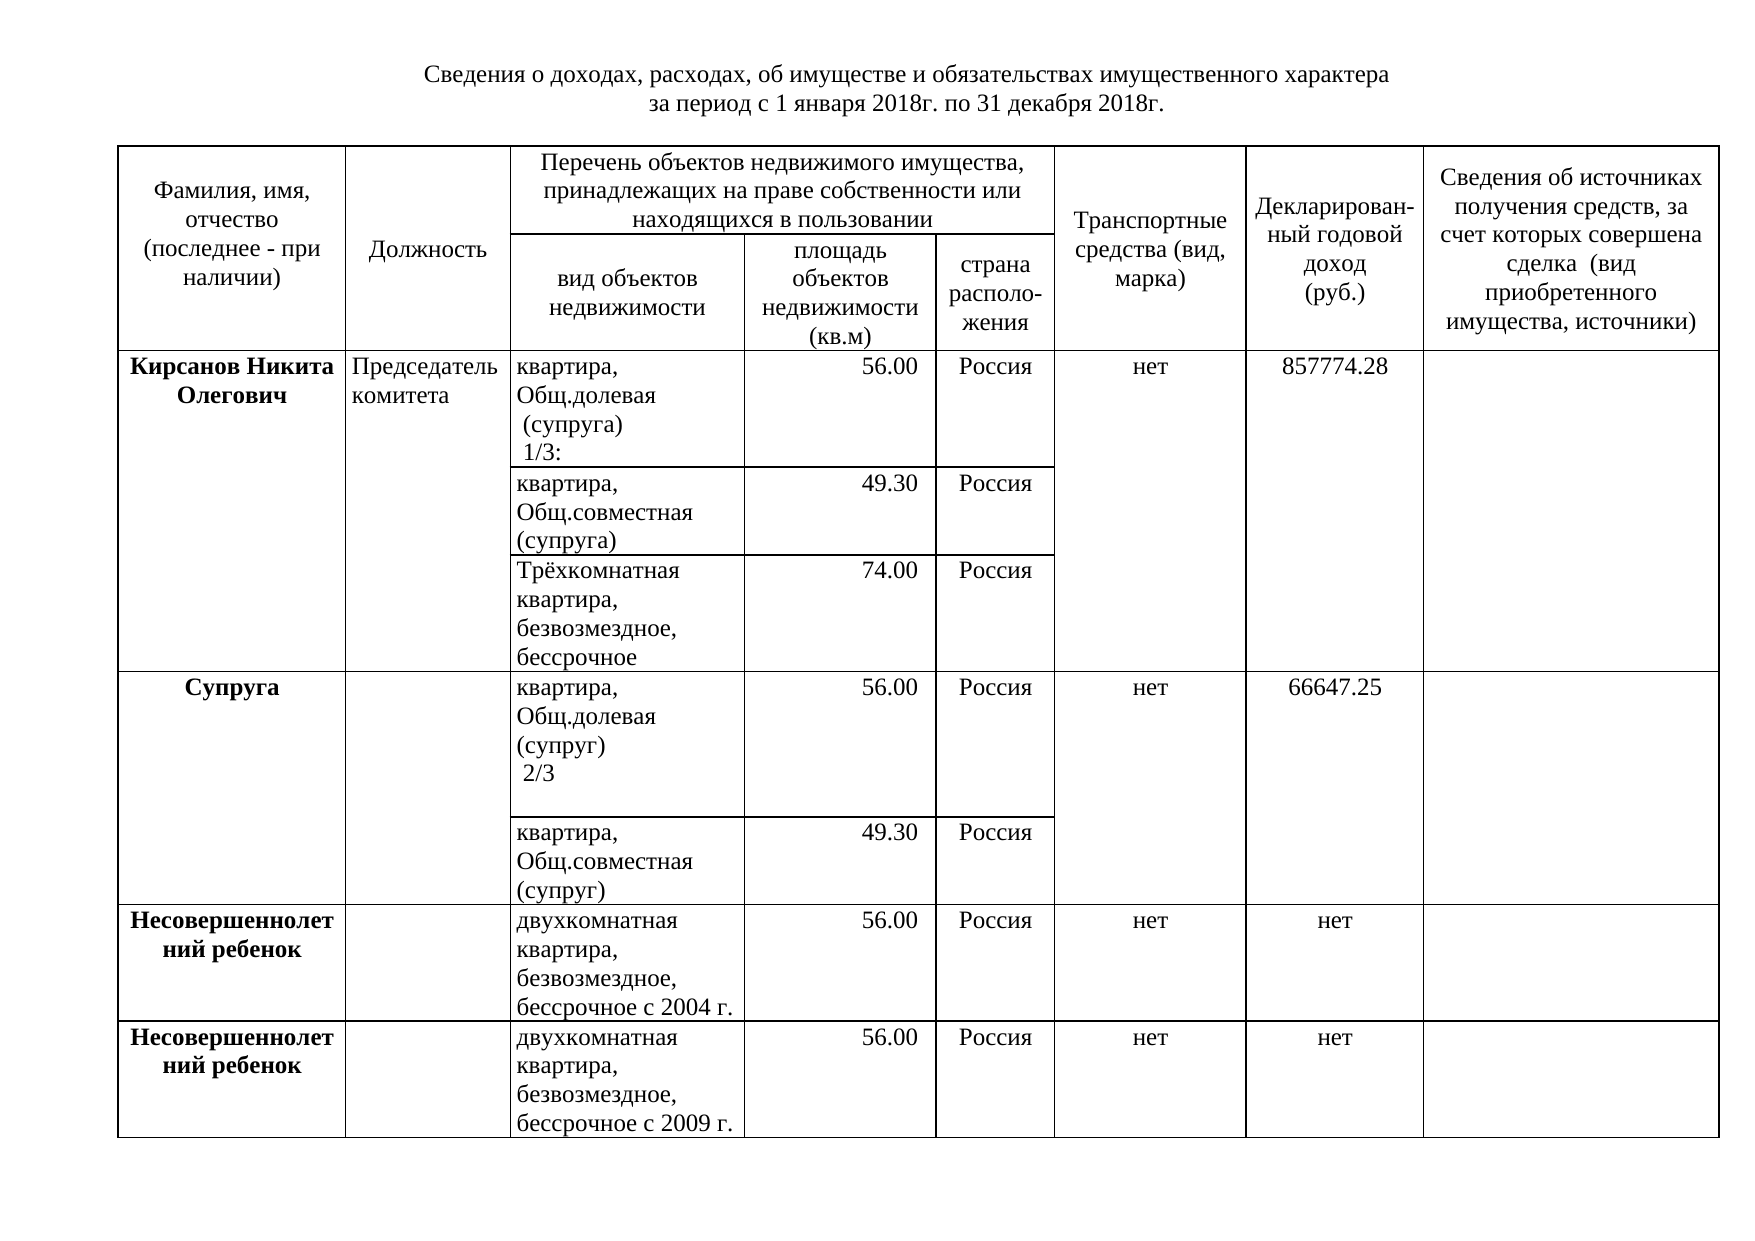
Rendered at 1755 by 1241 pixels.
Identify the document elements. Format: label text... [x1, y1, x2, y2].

table_header Должность [346, 147, 510, 350]
table_header Транспортные средства (вид, марка) [1055, 147, 1245, 350]
table_cell квартира, Общ.долевая (супруга) 1/3: [511, 351, 744, 466]
table_cell Россия [937, 1022, 1054, 1137]
table_cell страна располо- жения [937, 235, 1054, 350]
table_cell вид объектов недвижимости [511, 235, 744, 350]
table_cell Россия [937, 672, 1054, 816]
table_cell 74.00 [745, 556, 935, 671]
table_header Фамилия, имя, отчество (последнее - при наличии) [119, 147, 345, 350]
table_cell 66647.25 [1247, 672, 1423, 904]
table_cell Россия [937, 818, 1054, 904]
table_cell [1424, 1022, 1718, 1137]
table_cell [1424, 905, 1718, 1020]
table_header Декларирован-ный годовой доход (руб.) [1247, 147, 1423, 350]
table_cell нет [1055, 351, 1245, 671]
text Сведения о доходах, расходах, об имуществе и обязательствах имущественного характера [118, 59, 1695, 88]
table_cell двухкомнатная квартира, безвозмездное, бессрочное с 2004 г. [511, 905, 744, 1020]
table_cell Несовершеннолетний ребенок [119, 1022, 345, 1137]
table_cell 49.30 [745, 468, 935, 554]
table_cell нет [1247, 905, 1423, 1020]
table_cell 56.00 [745, 1022, 935, 1137]
table_cell Председатель комитета [346, 351, 510, 671]
table_cell 857774.28 [1247, 351, 1423, 671]
table_cell нет [1055, 672, 1245, 904]
table_cell 56.00 [745, 351, 935, 466]
table_cell квартира, Общ.совместная (супруга) [511, 468, 744, 554]
table_cell площадь объектов недвижимости (кв.м) [745, 235, 935, 350]
table_header Сведения об источниках получения средств, за счет которых совершена сделка (вид приобретенного имущества, источники) [1424, 147, 1718, 350]
text за период с 1 января 2018г. по 31 декабря 2018г. [118, 88, 1695, 117]
table_cell 49.30 [745, 818, 935, 904]
table_cell [1424, 351, 1718, 671]
table_cell нет [1055, 1022, 1245, 1137]
table_cell Трёхкомнатная квартира, безвозмездное, бессрочное [511, 556, 744, 671]
table_cell Россия [937, 351, 1054, 466]
table_cell [1424, 672, 1718, 904]
table_cell квартира, Общ.совместная (супруг) [511, 818, 744, 904]
table_cell Россия [937, 905, 1054, 1020]
table_cell [346, 905, 510, 1020]
table_cell 56.00 [745, 905, 935, 1020]
table_cell нет [1247, 1022, 1423, 1137]
table_cell [346, 1022, 510, 1137]
table_cell нет [1055, 905, 1245, 1020]
table_cell двухкомнатная квартира, безвозмездное, бессрочное с 2009 г. [511, 1022, 744, 1137]
table_cell Супруга [119, 672, 345, 904]
table_cell [346, 672, 510, 904]
table_cell Россия [937, 468, 1054, 554]
table_cell квартира, Общ.долевая (супруг) 2/3 [511, 672, 744, 816]
table_header Перечень объектов недвижимого имущества, принадлежащих на праве собственности или находящихся в пользовании [511, 147, 1054, 233]
table_cell 56.00 [745, 672, 935, 816]
table_cell Кирсанов Никита Олегович [119, 351, 345, 671]
table_cell Несовершеннолетний ребенок [119, 905, 345, 1020]
table_cell Россия [937, 556, 1054, 671]
